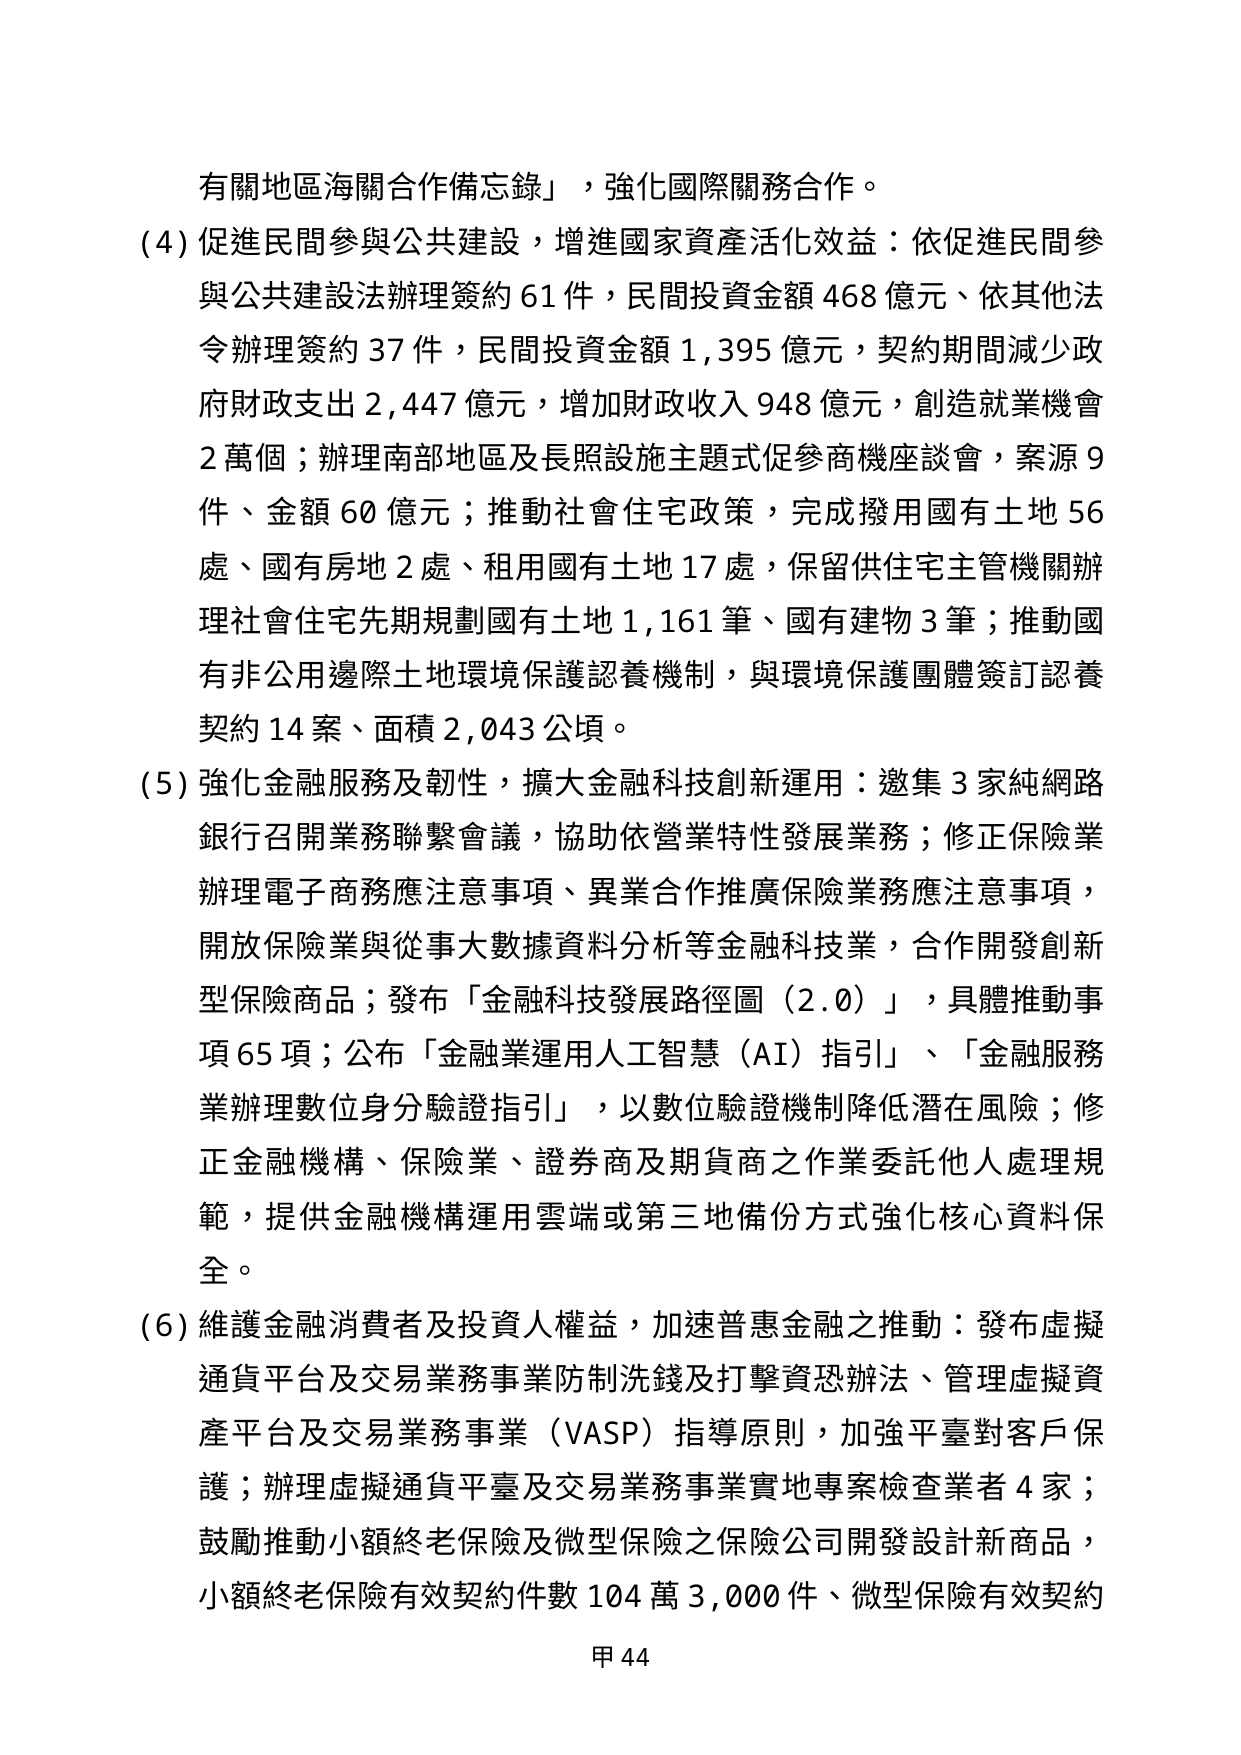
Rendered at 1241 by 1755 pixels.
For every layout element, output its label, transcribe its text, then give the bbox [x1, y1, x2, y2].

list 促進民間參與公共建設，增進國家資產活化效益：依促進民間參與公共建設法辦理簽約61件，民間投資金額468億元、依其他法令辦理簽約37件，民間投資金額1,395億元，契約期間減少政府財政支出2,447億元，增加財政收入948億元，創造就業機會2萬個；辦理南部地區及長照設施主題式促參商機座談會，案源9件、金額60億元；推動社會住宅政策，完成撥用國有土地56處、國有房地2處、租用國有土地17處，保留供住宅主管機關辦理社會住宅先期規劃國有土地1,161筆、國有建物3筆；推動國有非公用邊際土地環境保護認養機制，與環境保護團體簽訂認養契約14案、面積2,043公頃。 [136, 210, 1104, 751]
list 有關地區海關合作備忘錄」，強化國際關務合作。 [136, 156, 1104, 210]
list 維護金融消費者及投資人權益，加速普惠金融之推動：發布虛擬通貨平台及交易業務事業防制洗錢及打擊資恐辦法、管理虛擬資產平台及交易業務事業（VASP）指導原則，加強平臺對客戶保護；辦理虛擬通貨平臺及交易業務事業實地專案檢查業者4家；鼓勵推動小額終老保險及微型保險之保險公司開發設計新商品，小額終老保險有效契約件數104萬3,000件、微型保險有效契約 [136, 1293, 1104, 1618]
list 強化金融服務及韌性，擴大金融科技創新運用：邀集3家純網路銀行召開業務聯繫會議，協助依營業特性發展業務；修正保險業辦理電子商務應注意事項、異業合作推廣保險業務應注意事項，開放保險業與從事大數據資料分析等金融科技業，合作開發創新型保險商品；發布「金融科技發展路徑圖（2.0）」，具體推動事項65項；公布「金融業運用人工智慧（AI）指引」、「金融服務業辦理數位身分驗證指引」，以數位驗證機制降低潛在風險；修正金融機構、保險業、證券商及期貨商之作業委託他人處理規範，提供金融機構運用雲端或第三地備份方式強化核心資料保全。 [136, 751, 1104, 1293]
